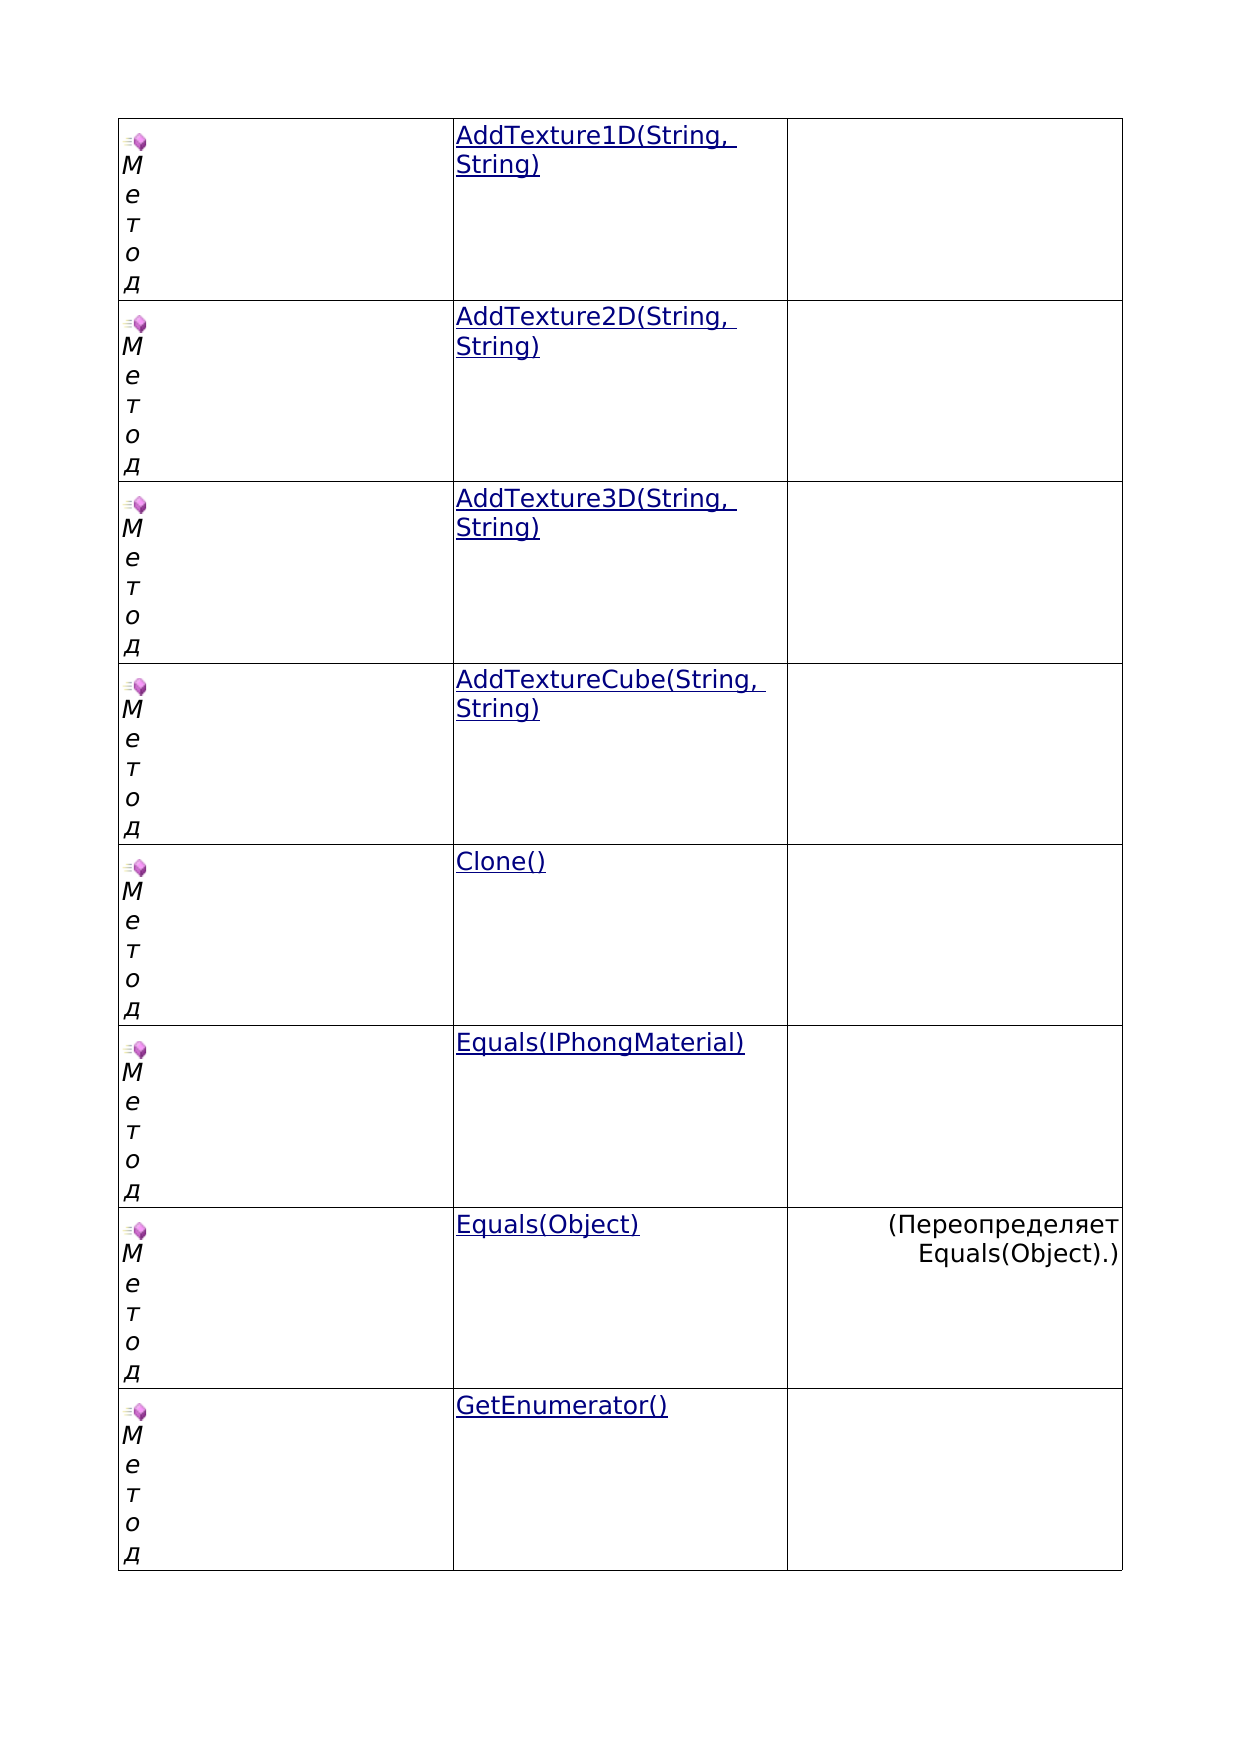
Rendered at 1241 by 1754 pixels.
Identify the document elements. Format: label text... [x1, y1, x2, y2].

table_cell Clone() [454, 845, 787, 1025]
table_cell [788, 1389, 1122, 1570]
picture [121, 1041, 147, 1059]
table_cell [119, 482, 453, 662]
table_cell Equals(IPhongMaterial) [454, 1026, 787, 1207]
table_cell AddTexture1D(String, String) [454, 119, 787, 299]
table_cell GetEnumerator() [454, 1389, 787, 1570]
table_cell [119, 1389, 453, 1570]
table_cell [788, 664, 1122, 844]
table_cell Equals(Object) [454, 1208, 787, 1388]
picture [121, 859, 147, 877]
table_cell [788, 301, 1122, 481]
picture [121, 496, 147, 514]
table_cell AddTextureCube(String, String) [454, 664, 787, 844]
picture [121, 1222, 147, 1240]
table_cell [119, 119, 453, 299]
picture [121, 133, 147, 151]
table_cell AddTexture3D(String, String) [454, 482, 787, 662]
table_cell [119, 1208, 453, 1388]
table_cell [119, 1026, 453, 1207]
table_cell AddTexture2D(String, String) [454, 301, 787, 481]
picture [121, 1403, 147, 1421]
table_cell [788, 1026, 1122, 1207]
table_cell [119, 845, 453, 1025]
table_cell [788, 119, 1122, 299]
table_cell [788, 845, 1122, 1025]
picture [121, 678, 147, 696]
picture [121, 315, 147, 333]
table_cell (Переопределяет Equals(Object).) [788, 1208, 1122, 1388]
table_cell [119, 301, 453, 481]
table_cell [119, 664, 453, 844]
table_cell [788, 482, 1122, 662]
